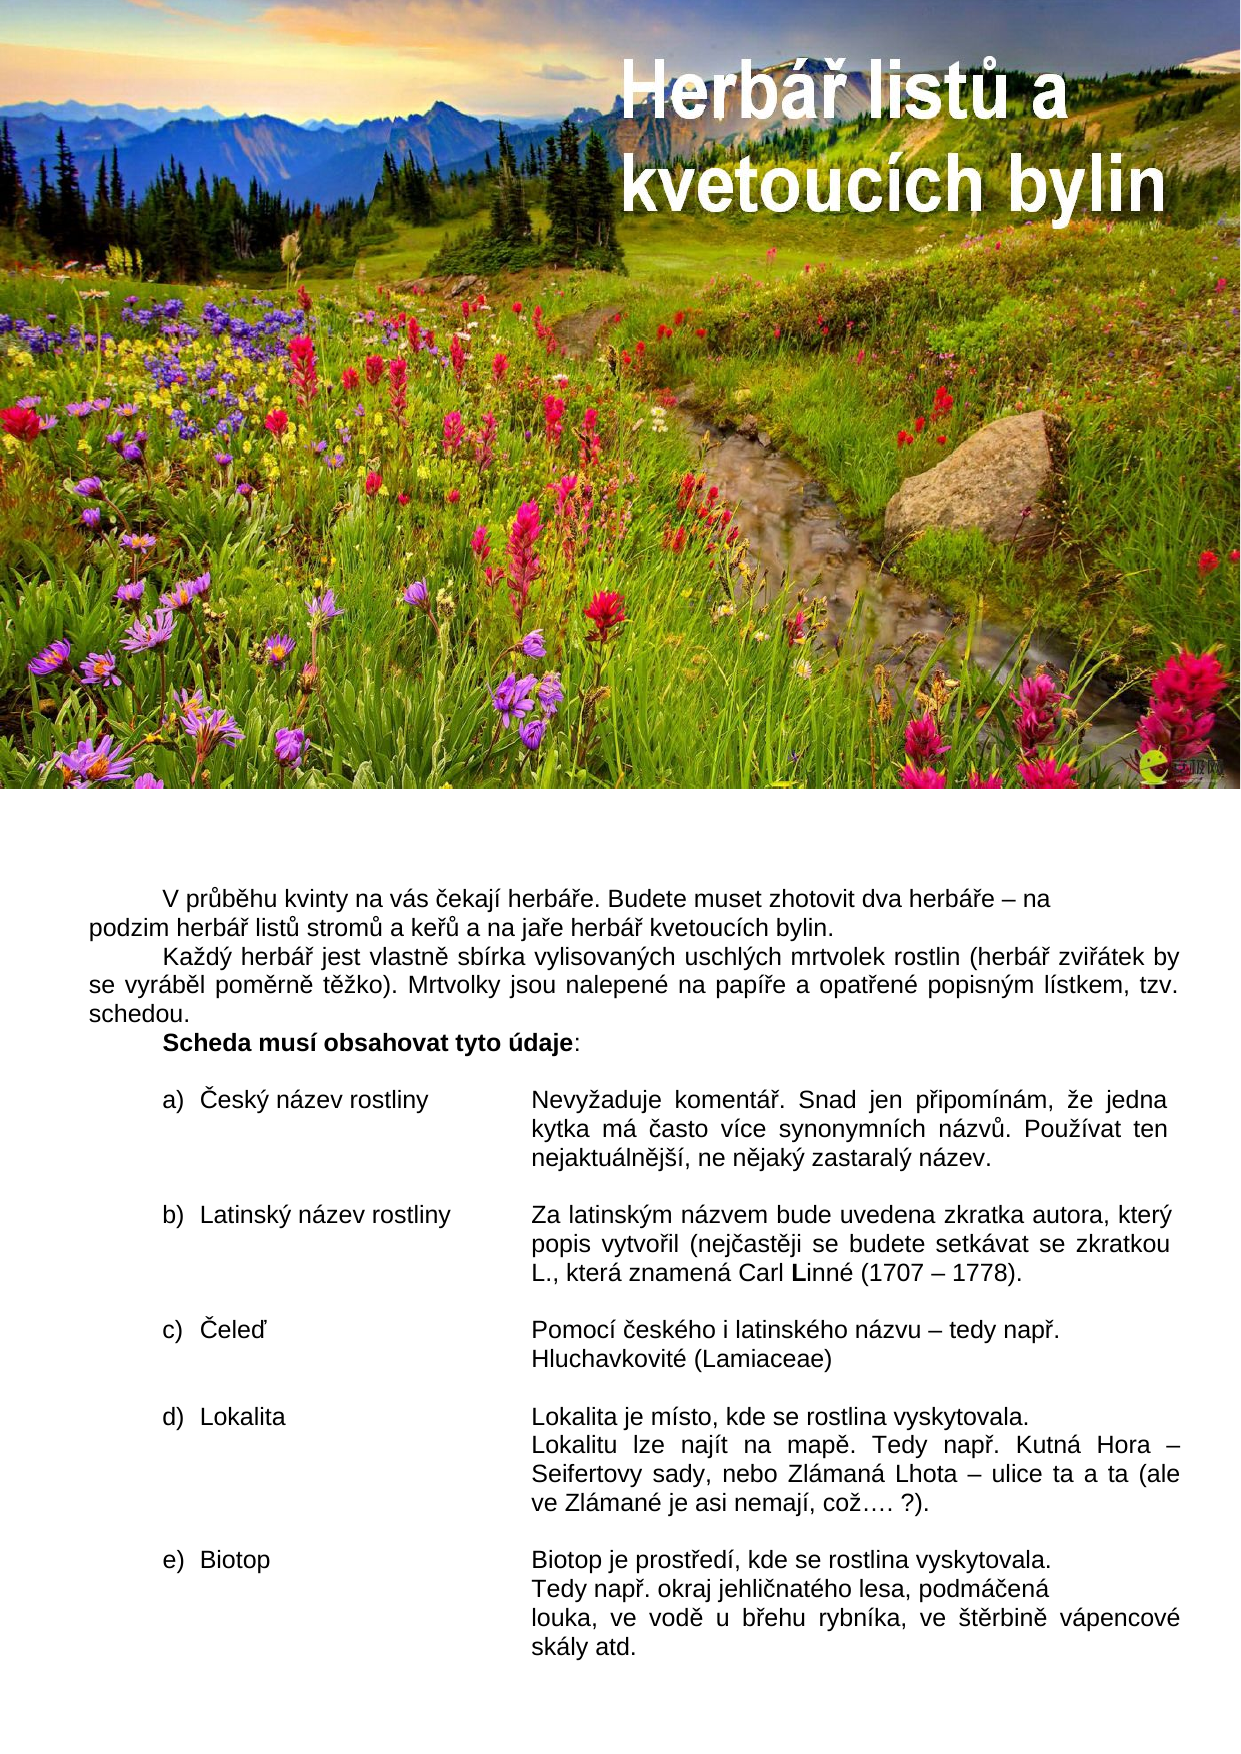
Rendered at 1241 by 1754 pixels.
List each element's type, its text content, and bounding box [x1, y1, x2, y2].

list Čeleď Pomocí českého i latinského názvu – tedy např. Hluchavkovité (Lamiaceae) [162, 1315, 1181, 1373]
picture [0, 0, 1241, 789]
list Biotop Biotop je prostředí, kde se rostlina vyskytovala. Tedy např. okraj jehličnatého lesa, podmáčená [162, 1545, 1181, 1603]
list Latinský název rostliny Za latinským názvem bude uvedena zkratka autora, který popis vytvořil (nejčastěji se budete setkávat se zkratkou L., která znamená Carl Linné (1707 – 1778). [162, 1200, 1181, 1287]
text Lokalitu lze najít na mapě. Tedy např. Kutná Hora – Seifertovy sady, nebo Zlámaná Lhota – ulice ta a ta (ale ve Zlámané je asi nemají, což…. ?). [531, 1430, 1181, 1517]
list Lokalita Lokalita je místo, kde se rostlina vyskytovala. [162, 1402, 1181, 1430]
text Scheda musí obsahovat tyto údaje: [89, 1028, 1181, 1057]
text louka, ve vodě u břehu rybníka, ve štěrbině vápencové skály atd. [531, 1603, 1181, 1660]
text podzim herbář listů stromů a keřů a na jaře herbář kvetoucích bylin. [89, 913, 1181, 942]
text Každý herbář jest vlastně sbírka vylisovaných uschlých mrtvolek rostlin (herbář zviřátek by se vyráběl poměrně těžko). Mrtvolky jsou nalepené na papíře a opatřené popisným lístkem, tzv. schedou. [89, 942, 1181, 1028]
list Český název rostliny Nevyžaduje komentář. Snad jen připomínám, že jedna kytka má často více synonymních názvů. Používat ten nejaktuálnější, ne nějaký zastaralý název. [162, 1085, 1181, 1172]
text V průběhu kvinty na vás čekají herbáře. Budete muset zhotovit dva herbáře – na [89, 884, 1181, 913]
